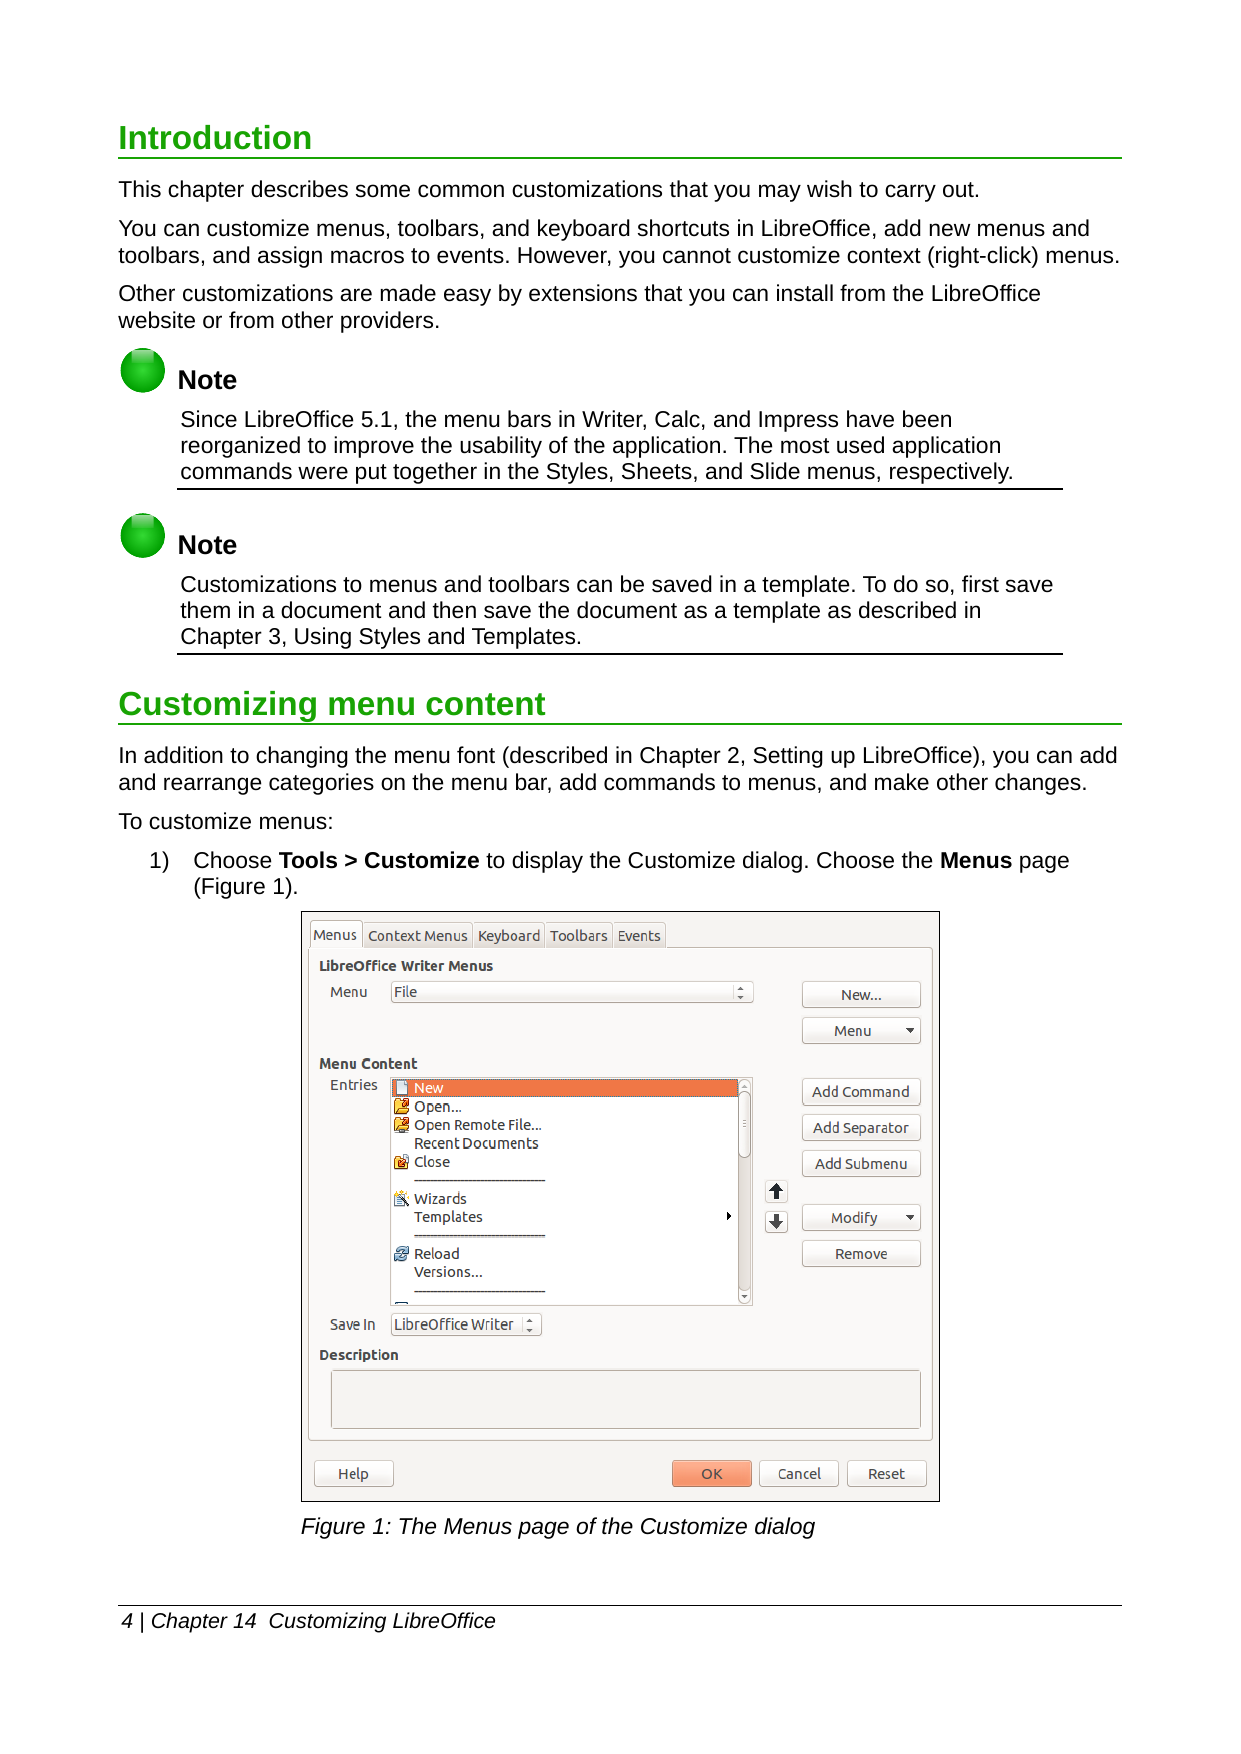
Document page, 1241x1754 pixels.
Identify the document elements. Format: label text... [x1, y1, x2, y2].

text Other customizations are made easy by extensions that you can install from the LibreOffice website or from other providers. [118, 280, 1122, 333]
text Figure 1: The Menus page of the Customize dialog [301, 1513, 939, 1539]
list Choose Tools > Customize to display the Customize dialog. Choose the Menus page (Figure 1). [169, 847, 1122, 899]
text You can customize menus, toolbars, and keyboard shortcuts in LibreOffice, add new menus and toolbars, and assign macros to events. However, you cannot customize context (right-click) menus. [118, 215, 1122, 268]
text Since LibreOffice 5.1, the menu bars in Writer, Calc, and Impress have been reorganized to improve the usability of the application. The most used application commands were put together in the Styles, Sheets, and Slide menus, respectively. [177, 402, 1063, 488]
subtitle Customizing menu content [118, 684, 1122, 723]
text This chapter describes some common customizations that you may wish to carry out. [118, 176, 1122, 203]
text Customizations to menus and toolbars can be saved in a template. To do so, first save them in a document and then save the document as a template as described in Chapter 3, Using Styles and Templates. [177, 568, 1063, 653]
picture [302, 912, 939, 1501]
subtitle Note [118, 346, 1122, 395]
subtitle Introduction [118, 118, 1122, 157]
list To customize menus: [118, 808, 1122, 834]
text In addition to changing the menu font (described in Chapter 2, Setting up LibreOffice), you can add and rearrange categories on the menu bar, add commands to menus, and make other changes. [118, 742, 1122, 795]
subtitle Note [118, 511, 1122, 560]
